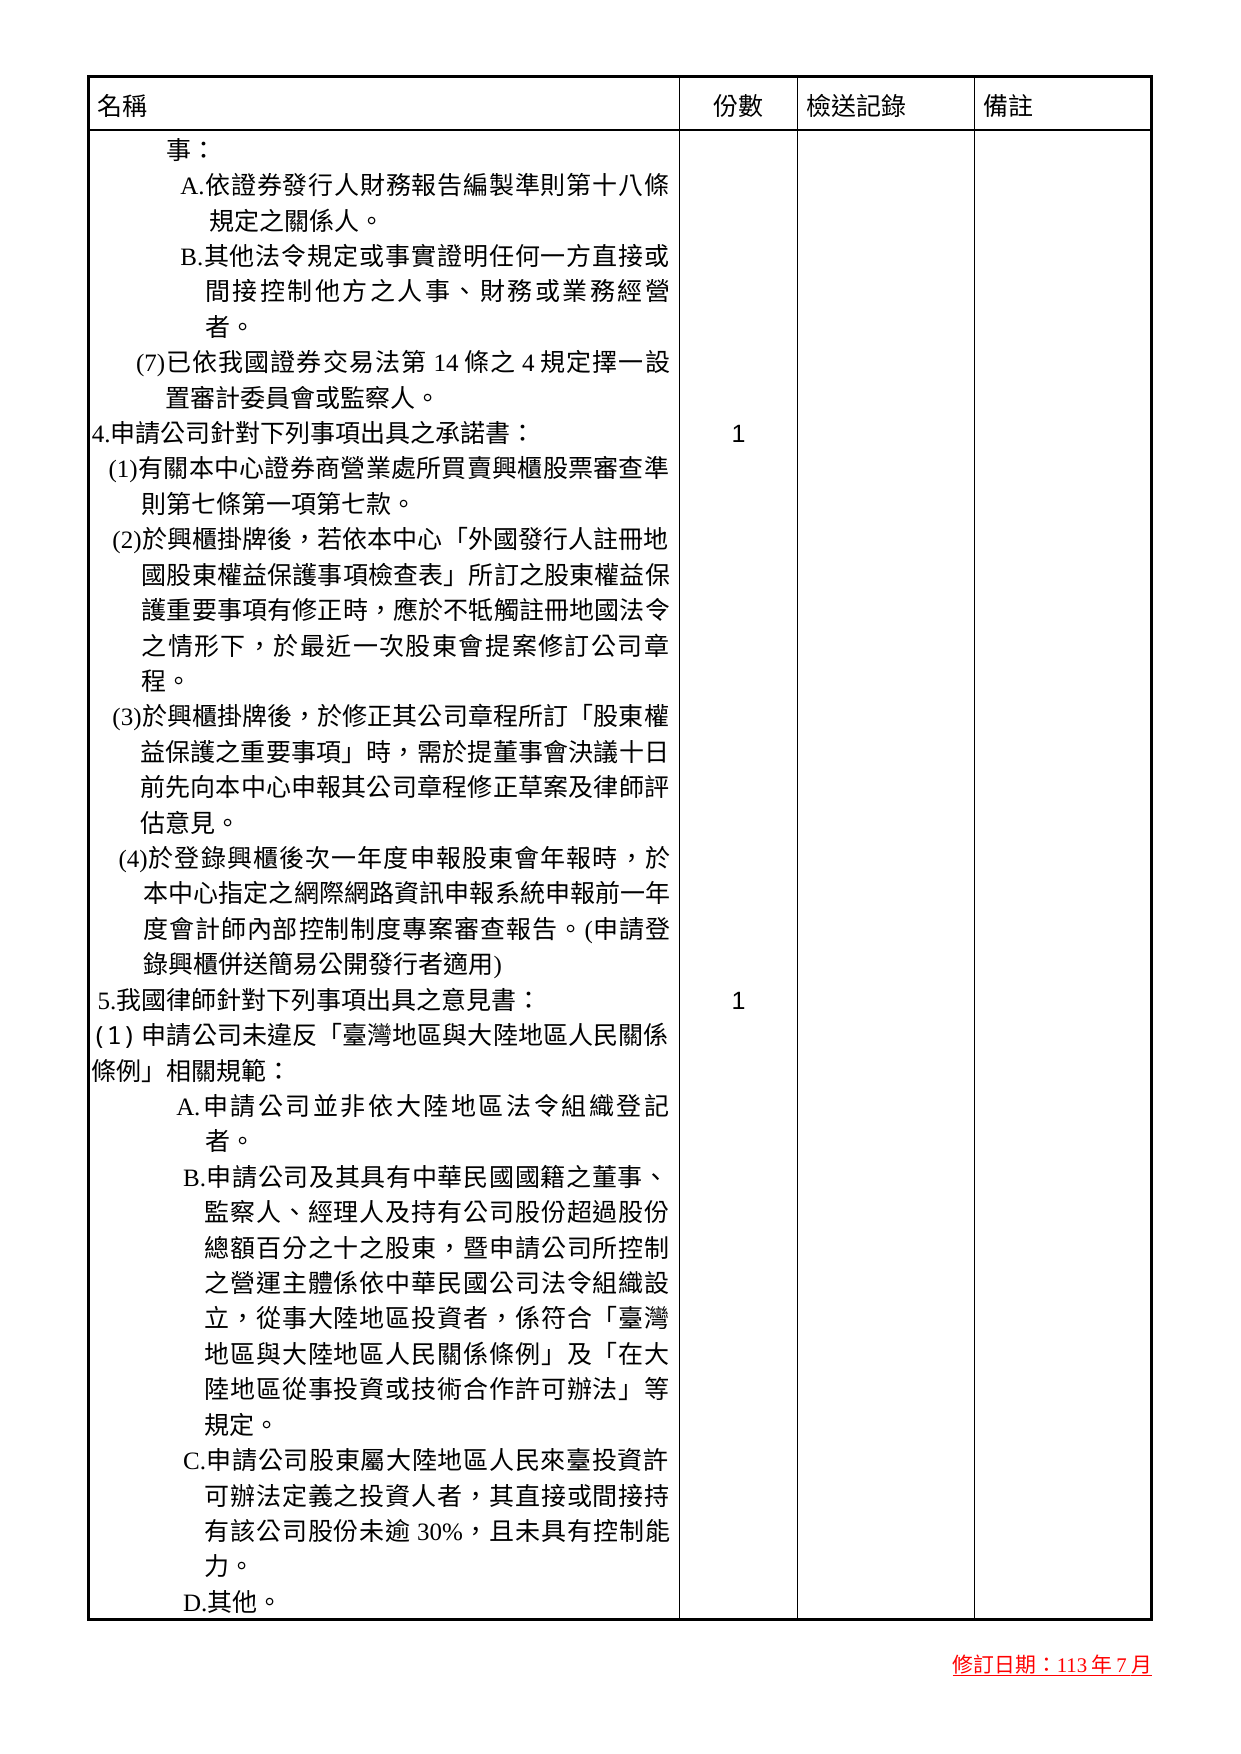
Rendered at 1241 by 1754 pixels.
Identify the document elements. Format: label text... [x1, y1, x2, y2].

table_header 檢送記錄 [798, 78, 974, 129]
table_cell 1.興櫃股票櫃檯買賣申請書。 2.申請公司經我國外交部駐外單位認證之依註冊地國法律組織登記且有效存在之股份有限責任公司之證明文件影本。 3.申請公司針對下列事項出具之聲明書： 未違反「臺灣地區與大陸地區人民關係條例」相關規範： A.申請公司並非依大陸地區法令組織登記者。 B.申請公司及其具有中華民國國籍之董事、監察人、經理人及持有公司股份超過股份總額百分之十之股東，暨申請公司所控制之營運主體係依中華民國公司法令組織設立，從事大陸地區投資者，係符合「臺灣地區與大陸地區人民關係條例」及「在大陸地區從事投資或技術合作許可辦法」等規定。 C.申請公司股東屬大陸地區人民來臺投資許可辦法定義之投資人者，其直接或間接持有該公司股份未逾30%，且未具有控制能力。 D.其他。 發行之記名股票未在海外證券市場掛牌交易，且以普通股為限。 (3)在不違反註冊地國法令情況下，登錄興櫃後應於中華民國境內召開股東會。 (4)若註冊地國法令規定不得於境外召開股東會者，公司已訂有得採委託投票或通訊投票之相關制度，其內容應包括具體做法、註冊地國法令對投票之限制及對中華民國股東之股東權益保護等重要事項。 (5)本股票櫃檯買賣申請書及其附件所載事項無虛偽、隱匿之情事。 (6)公司與出具法律意見書之律師彼此間無下列情事： A.依證券發行人財務報告編製準則第十八條規定之關係人。 B.其他法令規定或事實證明任何一方直接或間接控制他方之人事、財務或業務經營者。 (7)已依我國證券交易法第14條之4規定擇一設置審計委員會或監察人。 4.申請公司針對下列事項出具之承諾書： (1)有關本中心證券商營業處所買賣興櫃股票審查準則第七條第一項第七款。 (2)於興櫃掛牌後，若依本中心「外國發行人註冊地國股東權益保護事項檢查表」所訂之股東權益保護重要事項有修正時，應於不牴觸註冊地國法令之情形下，於最近一次股東會提案修訂公司章程。 (3)於興櫃掛牌後，於修正其公司章程所訂「股東權益保護之重要事項」時，需於提董事會決議十日前先向本中心申報其公司章程修正草案及律師評估意見。 (4)於登錄興櫃後次一年度申報股東會年報時，於本中心指定之網際網路資訊申報系統申報前一年度會計師內部控制制度專案審查報告。(申請登錄興櫃併送簡易公開發行者適用) 5.我國律師針對下列事項出具之意見書： 申請公司未違反「臺灣地區與大陸地區人民關係條例」相關規範： A.申請公司並非依大陸地區法令組織登記者。 B.申請公司及其具有中華民國國籍之董事、監察人、經理人及持有公司股份超過股份總額百分之十之股東，暨申請公司所控制之營運主體係依中華民國公司法令組織設立，從事大陸地區投資者，係符合「臺灣地區與大陸地區人民關係條例」及「在大陸地區從事投資或技術合作許可辦法」等規定。 C.申請公司股東屬大陸地區人民來臺投資許可辦法定義之投資人者，其直接或間接持有該公司股份未逾30%，且未具有控制能力。 D.其他。 申請公司發行之記名股票未在海外證券市場掛牌交易，且以普通股為限。 申請公司截至申請時已發行之普通股是否已依註冊地國法令合法發行及流通，並全數申請櫃檯買賣。 (4)註冊地國法令是否未限制申請公司於境外召開股東會。 (5)若註冊地國法令規定不得於境外召開股東會者，申請公司是否已訂有委託投票或通訊投票之相關制度，且其內容是否包括具體做法、註冊地國法令對投票之限制及對中華民國股東之股東權益保護等重要事項。 (6)申請公司是否已於公司章程或組織文件中訂定保障股東權益行使之具體內容(若未依本中心所提供之檢查表訂定，應說明原因、註冊地國規定及對我國股東權益之影響等事項)。 (7)註冊地國及主要營運地國法令是否承認我國法院民事確定判決之效力。 (8)申請公司之資本依其註冊地國法令得分為股份，且其股份得於中華民國境內交易。 (9)申請公司之訴訟及非訴訟代理人在我國證券交易法上之法律定位，是否已依證券交易法第165條之3規定，明訂於公司章程及申請公司與其訴訟及非訴訟代理人簽訂之授權文件中。 (10)申請公司是否已依我國證券交易法第14條之4規定擇一設置審計委員會或監察人。 6. 出具法律意見書之我國律師對下列事項之聲明書： (1)最近一年內未受法務部律師懲戒委員會懲戒。 (2)與申請公司、簽證會計師及推薦證券商不具有下列關係： A.依證券發行人財務報告編製準則第十八條規定之關係人。 B.其他法令規定或事實證明任何一方直接或間接控制他方之人事、財務或業務經營者。 7.主辦輔導推薦證券商填製「興櫃公司獨立董事（選任時）資格條件檢查表」。 8.主辦輔導推薦證券商填製「發行公司依證券交易法第十四條之六及其相關規定設置薪資報酬委員會檢查表」。 9.出具法律意見書之我國律師出具「外國發行人註冊地國股東權益保護事項檢查表」。 10.董事會決議股票申請登錄為櫃檯買賣之議事錄影本。 11.興櫃股票櫃檯買賣契約。 12.採無實體發行之登錄證明。(但其註冊地國法令另有規定者，則不適用。無實體登錄證明得於本中心核發同意函前補齊)。 13.申請公司與推薦證券商簽訂輔導股票上櫃或上市契約影本。 14.申請公司最近一年度經會計師查核簽證之合併財務報告(申請日逾申請年度第二季度終了後四十五天者，應加附申請年度第二季經會計師核閱之財務報告，申請日未逾前開日期但預計登錄日已逾者亦同，倘屬後者而未及於申請日檢送，應檢附會計師出具核閱第二季財務報告之預計時程及申請公司承諾至遲於預計登錄日之前一營業日補正之承諾書)。 15.訴訟及非訴訟代理人之基本資料及該代理人係「在我國境內有住所或居所之自然人」之證明文件影本。 16.申請公司與訴訟及非訴訟代理人之授權文件影本。(授權內容至少應有「申請公司以該代理人為證券交易法在我國境內之負責人」) 17.股務代理機構出具申請公司登錄興櫃股數之聲明書。 18.股務代理契約影本；專業股務代理機構經臺灣集中保管結算所股份有限公司出具符合規定之證明文件。 19.兩家以上輔導推薦證券商之推薦書(須註明主辦及協辦輔導推薦證券商)。 20.輔導推薦證券商針對下列事項出具之聲明書： (1)符合本中心證券商營業處所買賣興櫃股票審 查準則第九條及第十條之規定。 (2)所提供之資料無虛偽隱匿或遺漏外國發行人重要財務業務資訊之情事。 21. 最近一個月主辦輔導推薦證券商對申請公司之「財務業務重大事件檢查表(簡式)」。 22.公開說明書。 23.本次檢送之各期財務報告電子書及公開說明書電子檔上傳至本中心指定之網際網路資訊申報系統之證明文件。 24.負責人、董事、監察人及持股超過百分之十之股東業已參加至少三小時之證券法規或公司治理研習課程證明文件影本。 25.董事、監察人、持股超過百分之十之股東及提出股份供輔導推薦證券商認購之股東如與他人訂有股份附買回條件之協議者，在申請日仍屬有效之協議等相關資料。 26.主辦輔導推薦證券商填製之公開說明書檢查表。 27.依本中心所訂格式之內部人資料。 28.申請公司及其獨立董事以外之全體董事出具承諾書，承諾公司未來倘有終止股票櫃檯買賣之情事(除興櫃轉至上櫃或上市外)，應至少由公司及其獨立董事以外之全體董事負連帶責任收購公司股票。公司出具之承諾書需經董事會決議通過。 29.外國發行人申請符合登錄興櫃條件證明文件之檢查表。 30.股票面額非屬新臺幣10元者，主辦輔導推薦證券商於股票開始櫃檯買賣前預計辦理之宣導計畫。 31.申請公司為其董事及監察人投保責任保險之相關證明文件一份。 32. 股東會電子投票事務委任合約書影本。 33.載明全體董事及監察人選舉採候選人提名制度之公司章程或預訂修正公司章程規劃時程(包含董事會及股東會預計召開日期)。(註:114年起申請登錄興櫃者，則需提供已載明上開提名制度之公司章程) 34.其他必要之證明文件或資料。 [90, 131, 679, 1618]
table_cell 1 1 [680, 131, 797, 1618]
table_header 名稱 [90, 78, 679, 129]
table_cell [798, 131, 974, 1618]
table_cell [975, 131, 1150, 1618]
table_header 備註 [975, 78, 1150, 129]
table_header 份數 [680, 78, 797, 129]
